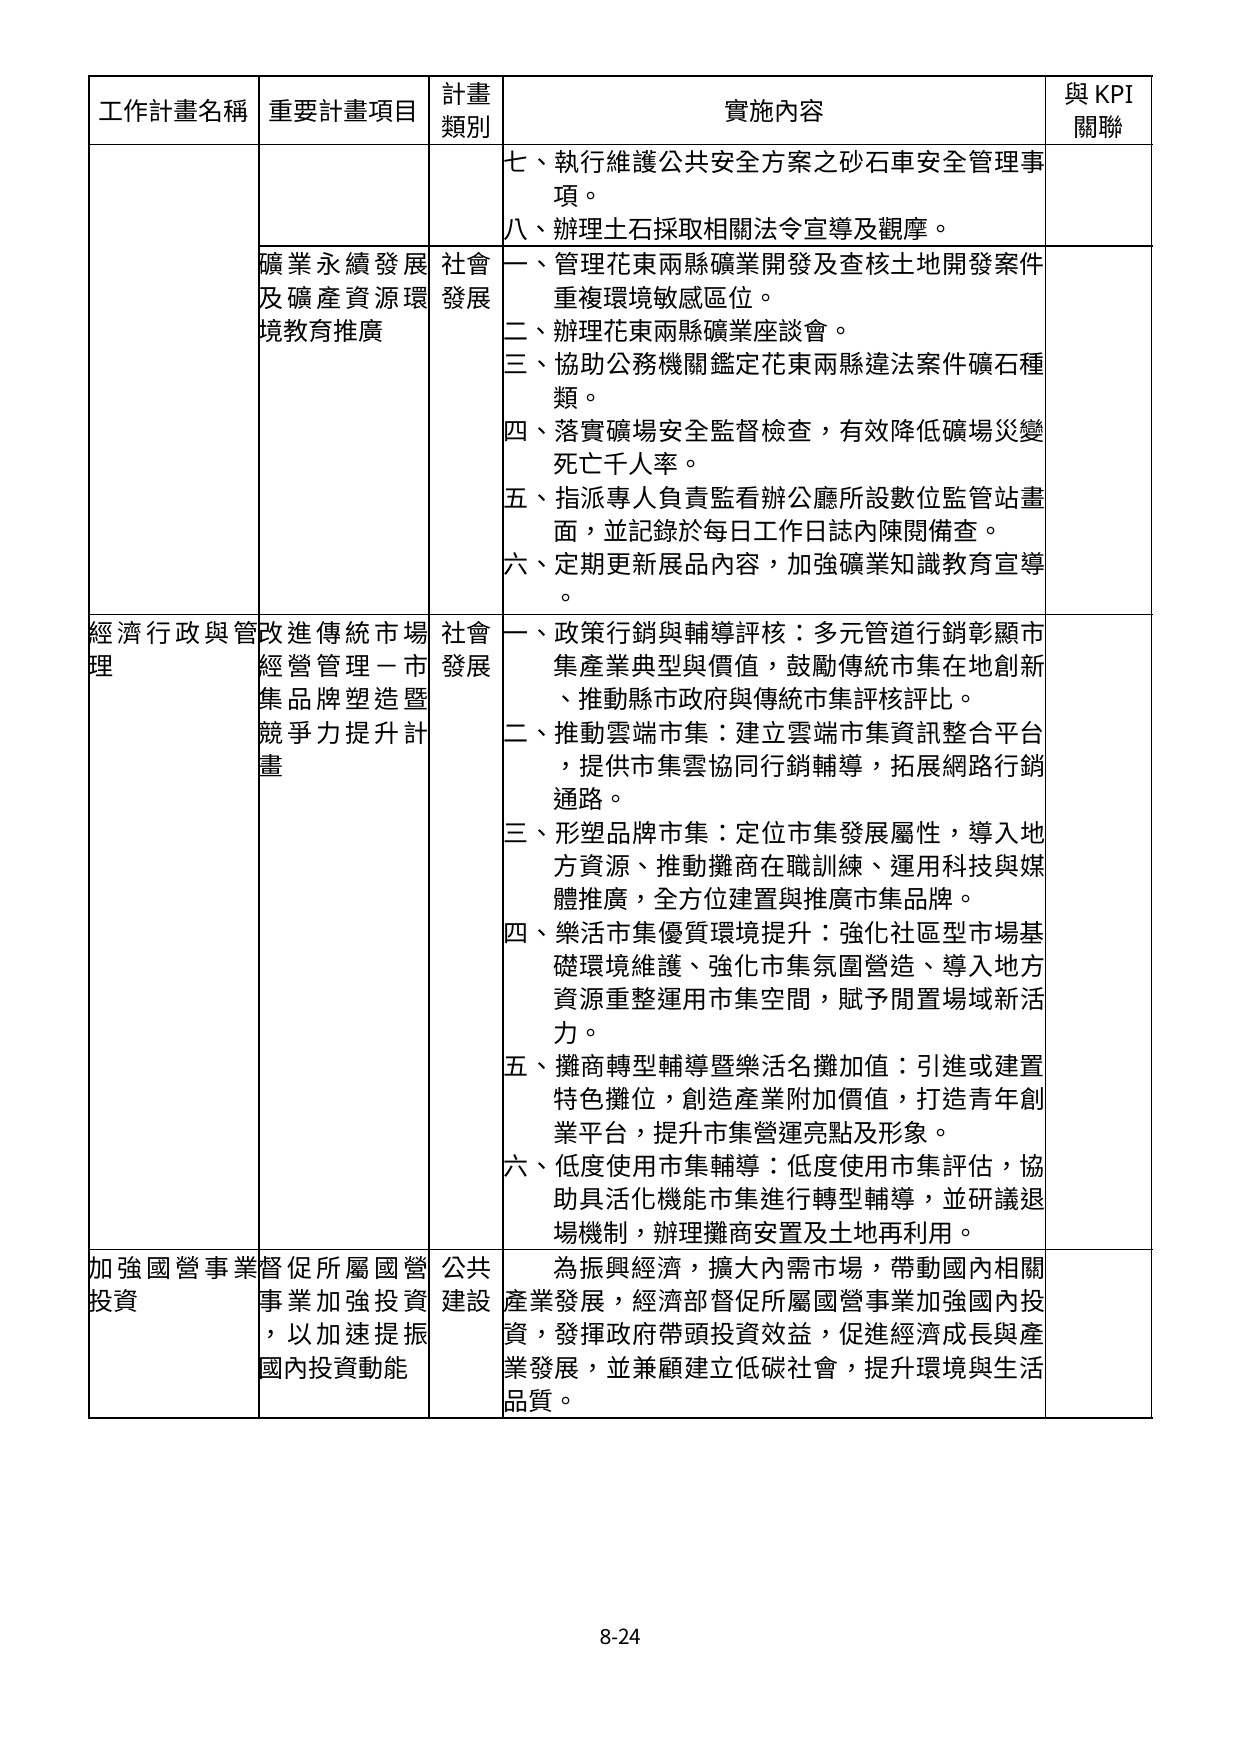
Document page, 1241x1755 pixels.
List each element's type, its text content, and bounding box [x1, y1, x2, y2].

table_header 計畫類別 [430, 77, 502, 143]
table_cell 七、執行維護公共安全方案之砂石車安全管理事項。 八、辦理土石採取相關法令宣導及觀摩。 [504, 145, 1045, 245]
table_cell 改進傳統市場經營管理－市集品牌塑造暨競爭力提升計畫 [260, 615, 428, 1249]
table_cell 一、管理花東兩縣礦業開發及查核土地開發案件重複環境敏感區位。 二、辦理花東兩縣礦業座談會。 三、協助公務機關鑑定花東兩縣違法案件礦石種類。 四、落實礦場安全監督檢查，有效降低礦場災變死亡千人率。 五、指派專人負責監看辦公廳所設數位監管站畫面，並記錄於每日工作日誌內陳閱備查。 六、定期更新展品內容，加強礦業知識教育宣導。 [504, 247, 1045, 614]
table_cell 一、政策行銷與輔導評核：多元管道行銷彰顯市集產業典型與價值，鼓勵傳統市集在地創新、推動縣市政府與傳統市集評核評比。 二、推動雲端市集：建立雲端市集資訊整合平台，提供市集雲協同行銷輔導，拓展網路行銷通路。 三、形塑品牌市集：定位市集發展屬性，導入地方資源、推動攤商在職訓練、運用科技與媒體推廣，全方位建置與推廣市集品牌。 四、樂活市集優質環境提升：強化社區型市場基礎環境維護、強化市集氛圍營造、導入地方資源重整運用市集空間，賦予閒置場域新活力。 五、攤商轉型輔導暨樂活名攤加值：引進或建置特色攤位，創造產業附加價值，打造青年創業平台，提升市集營運亮點及形象。 六、低度使用市集輔導：低度使用市集評估，協助具活化機能市集進行轉型輔導，並研議退場機制，辦理攤商安置及土地再利用。 [504, 615, 1045, 1249]
table_header 實施內容 [504, 77, 1045, 143]
table_cell 公共建設 [430, 1250, 502, 1417]
table_cell 社會發展 [430, 247, 502, 614]
table_cell 礦業永續發展及礦產資源環境教育推廣 [260, 247, 428, 614]
table_cell 加強國營事業投資 [90, 1250, 258, 1417]
table_cell [90, 145, 258, 614]
table_header 重要計畫項目 [260, 77, 428, 143]
table_cell [1046, 247, 1151, 614]
table_cell 社會發展 [430, 615, 502, 1249]
table_header 工作計畫名稱 [90, 77, 258, 143]
table_cell [1046, 1250, 1151, 1417]
table_cell 經濟行政與管理 [90, 615, 258, 1249]
table_cell [1046, 145, 1151, 245]
table_cell [1046, 615, 1151, 1249]
table_cell [260, 145, 428, 245]
table_cell 督促所屬國營事業加強投資，以加速提振國內投資動能 [260, 1250, 428, 1417]
table_header 與KPI 關聯 [1046, 77, 1151, 143]
table_cell 為振興經濟，擴大內需市場，帶動國內相關產業發展，經濟部督促所屬國營事業加強國內投資，發揮政府帶頭投資效益，促進經濟成長與產業發展，並兼顧建立低碳社會，提升環境與生活品質。 [504, 1250, 1045, 1417]
table_cell [430, 145, 502, 245]
